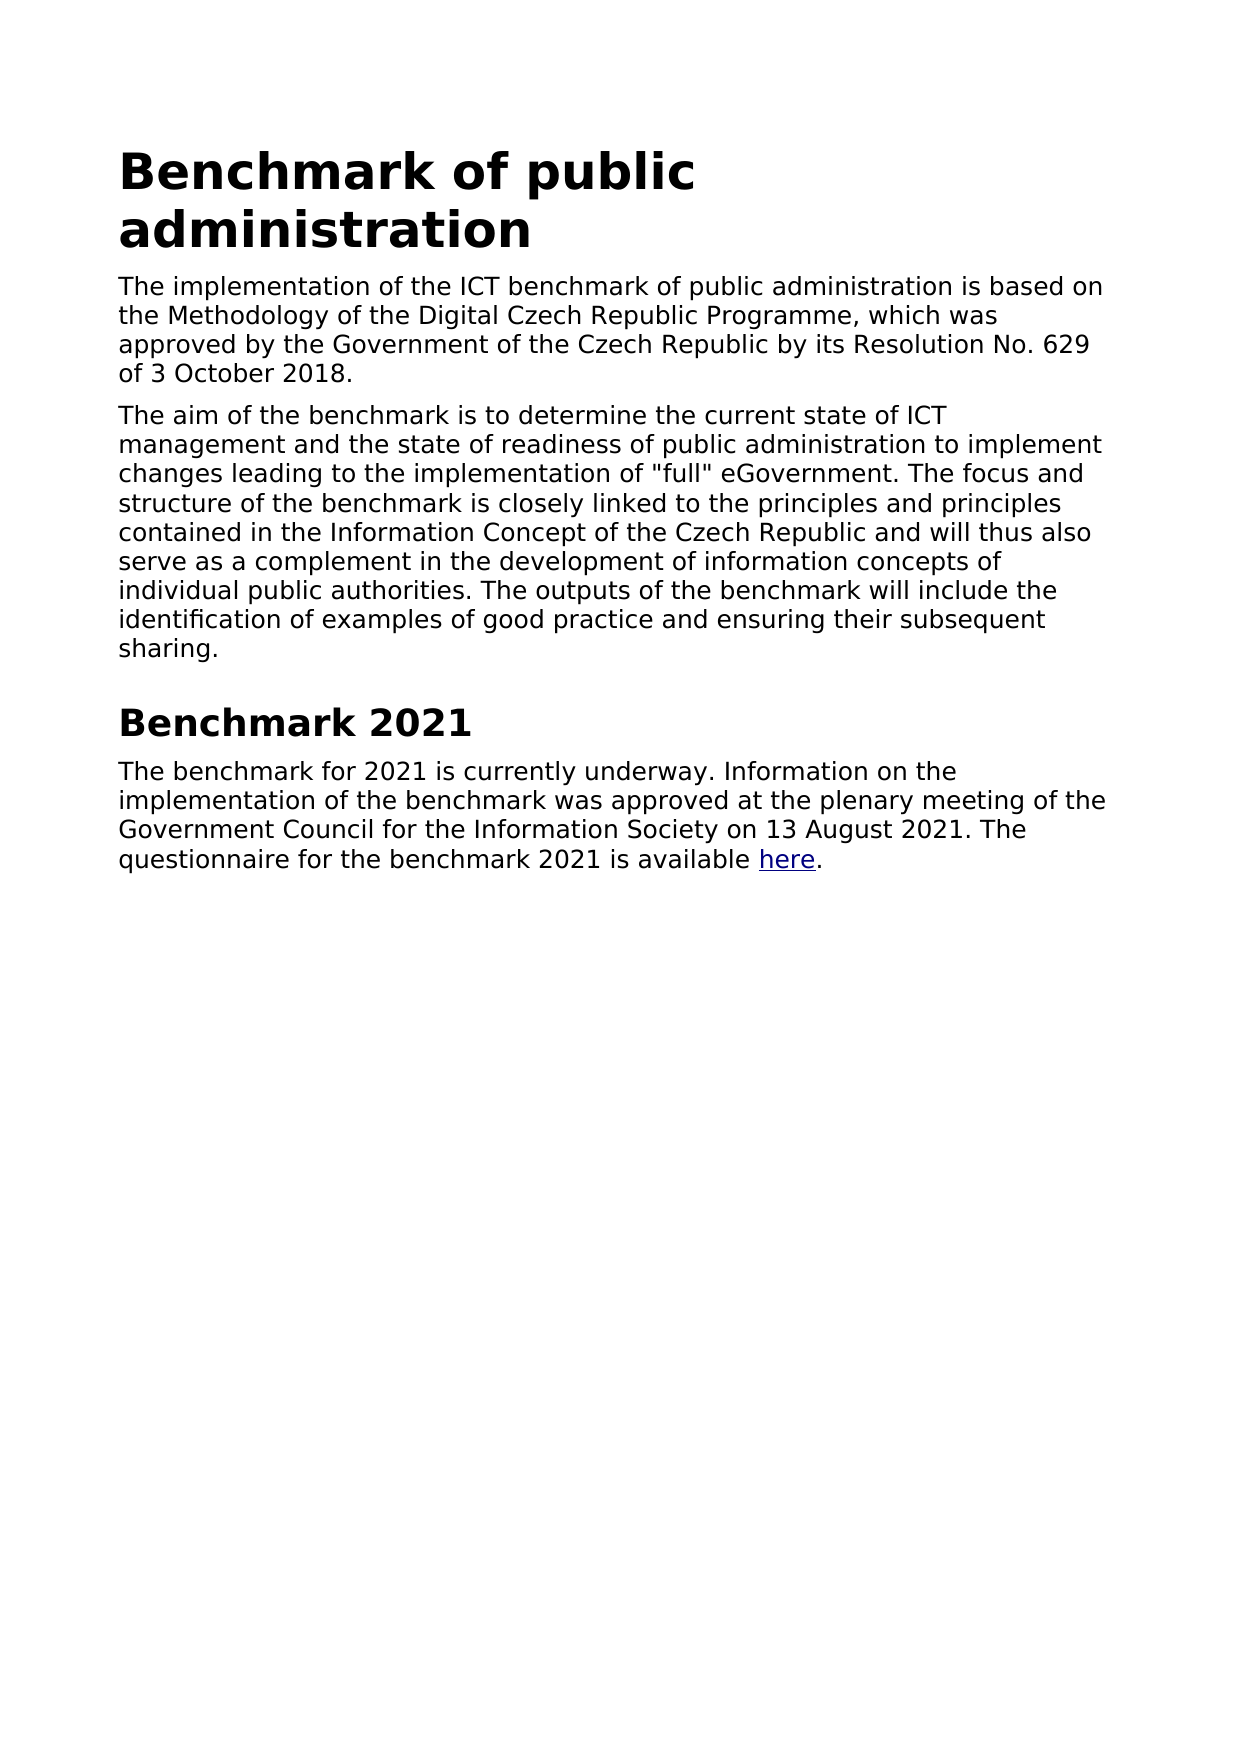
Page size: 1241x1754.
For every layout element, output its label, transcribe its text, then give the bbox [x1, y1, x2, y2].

subtitle Benchmark of public administration [118, 143, 1122, 259]
subtitle Benchmark 2021 [118, 701, 1122, 745]
text The benchmark for 2021 is currently underway. Information on the implementation of the benchmark was approved at the plenary meeting of the Government Council for the Information Society on 13 August 2021. The questionnaire for the benchmark 2021 is available here. [118, 757, 1122, 874]
text The implementation of the ICT benchmark of public administration is based on the Methodology of the Digital Czech Republic Programme, which was approved by the Government of the Czech Republic by its Resolution No. 629 of 3 October 2018. [118, 272, 1122, 389]
text The aim of the benchmark is to determine the current state of ICT management and the state of readiness of public administration to implement changes leading to the implementation of "full" eGovernment. The focus and structure of the benchmark is closely linked to the principles and principles contained in the Information Concept of the Czech Republic and will thus also serve as a complement in the development of information concepts of individual public authorities. The outputs of the benchmark will include the identification of examples of good practice and ensuring their subsequent sharing. [118, 401, 1122, 664]
